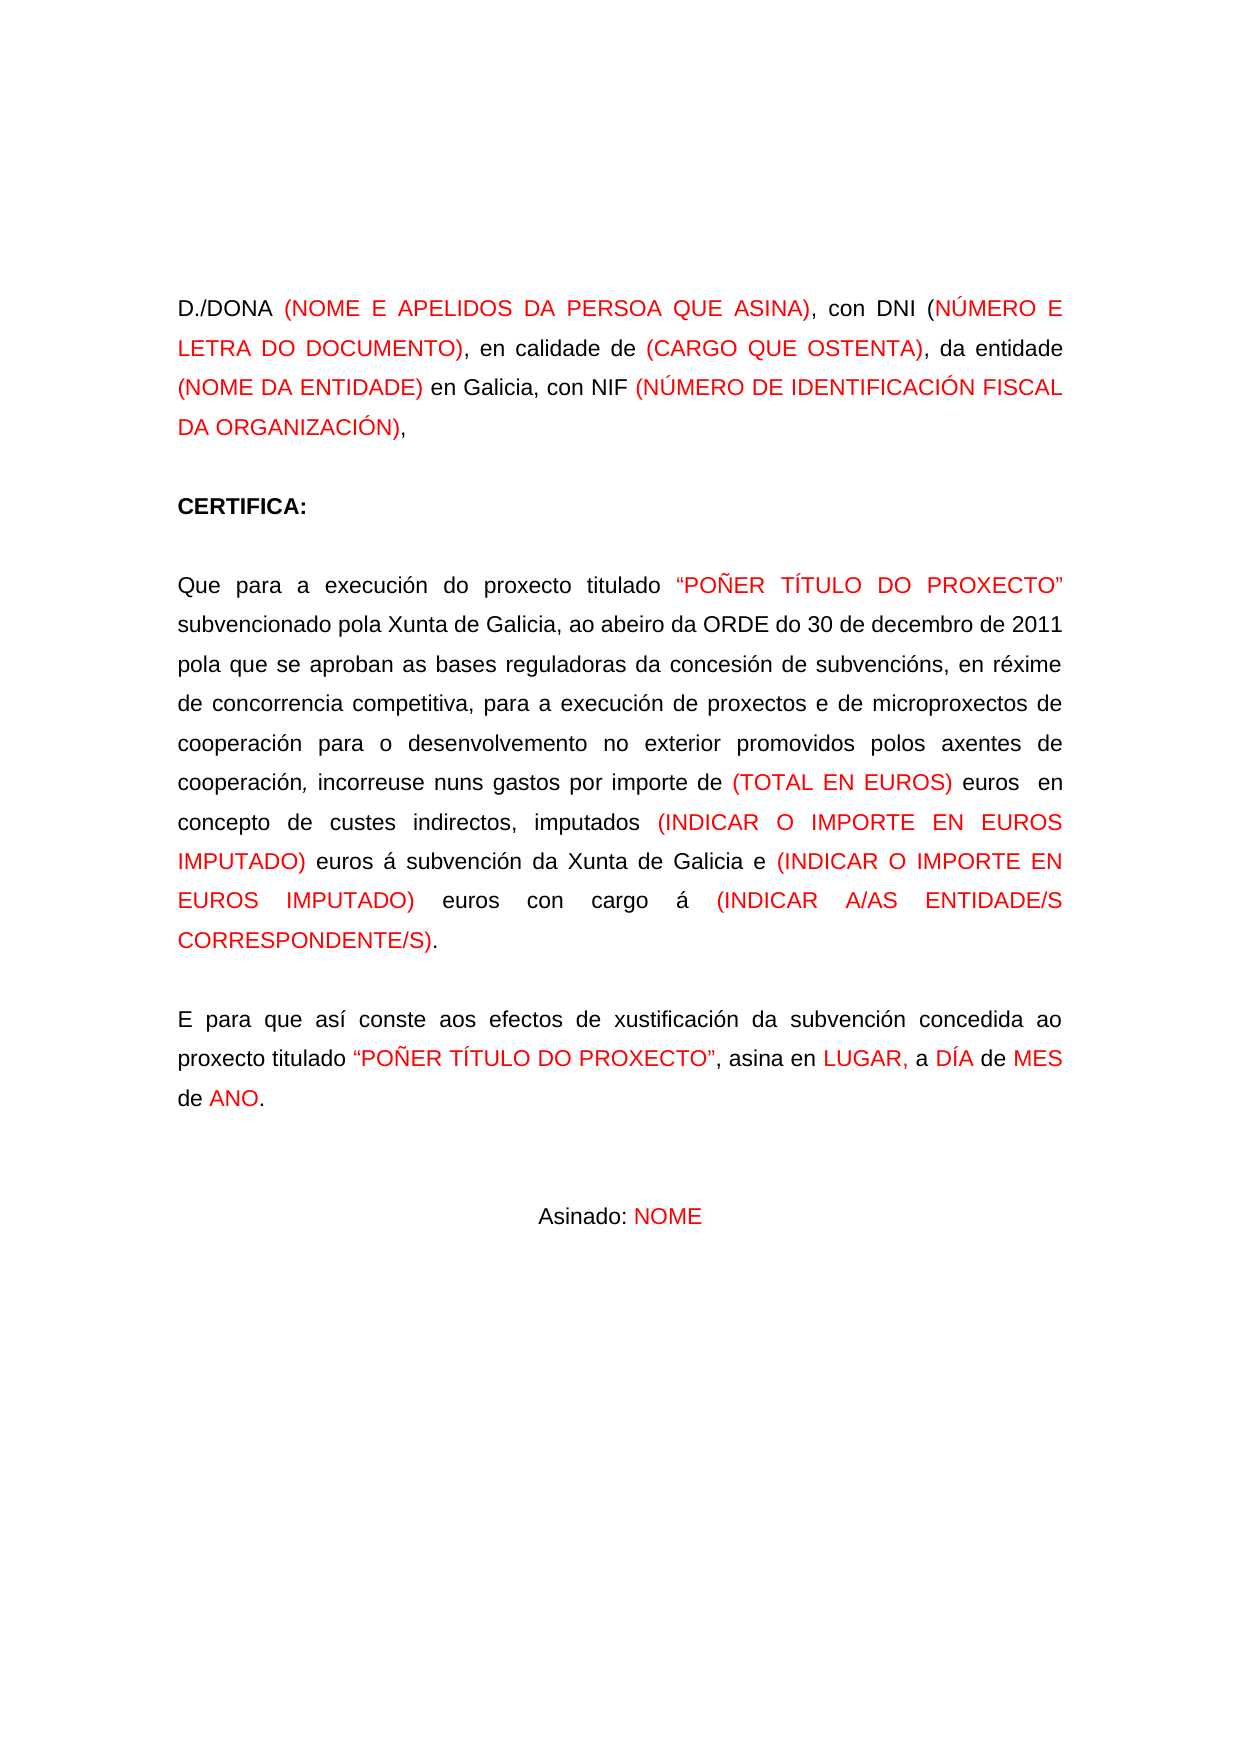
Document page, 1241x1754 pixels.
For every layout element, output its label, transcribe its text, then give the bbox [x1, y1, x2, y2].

text Que para a execución do proxecto titulado “POÑER TÍTULO DO PROXECTO” subvencionado pola Xunta de Galicia, ao abeiro da ORDE do 30 de decembro de 2011 pola que se aproban as bases reguladoras da concesión de subvencións, en réxime de concorrencia competitiva, para a execución de proxectos e de microproxectos de cooperación para o desenvolvemento no exterior promovidos polos axentes de cooperación, incorreuse nuns gastos por importe de (TOTAL EN EUROS) euros en concepto de custes indirectos, imputados (INDICAR O IMPORTE EN EUROS IMPUTADO) euros á subvención da Xunta de Galicia e (INDICAR O IMPORTE EN EUROS IMPUTADO) euros con cargo á (INDICAR A/AS ENTIDADE/S CORRESPONDENTE/S). [177, 572, 1063, 953]
text Asinado: NOME [177, 1203, 1063, 1230]
text D./DONA (NOME E APELIDOS DA PERSOA QUE ASINA), con DNI (NÚMERO E LETRA DO DOCUMENTO), en calidade de (CARGO QUE OSTENTA), da entidade (NOME DA ENTIDADE) en Galicia, con NIF (NÚMERO DE IDENTIFICACIÓN FISCAL DA ORGANIZACIÓN), [177, 295, 1063, 440]
text E para que así conste aos efectos de xustificación da subvención concedida ao proxecto titulado “POÑER TÍTULO DO PROXECTO”, asina en LUGAR, a DÍA de MES de ANO. [177, 1006, 1063, 1111]
text CERTIFICA: [177, 493, 1063, 519]
